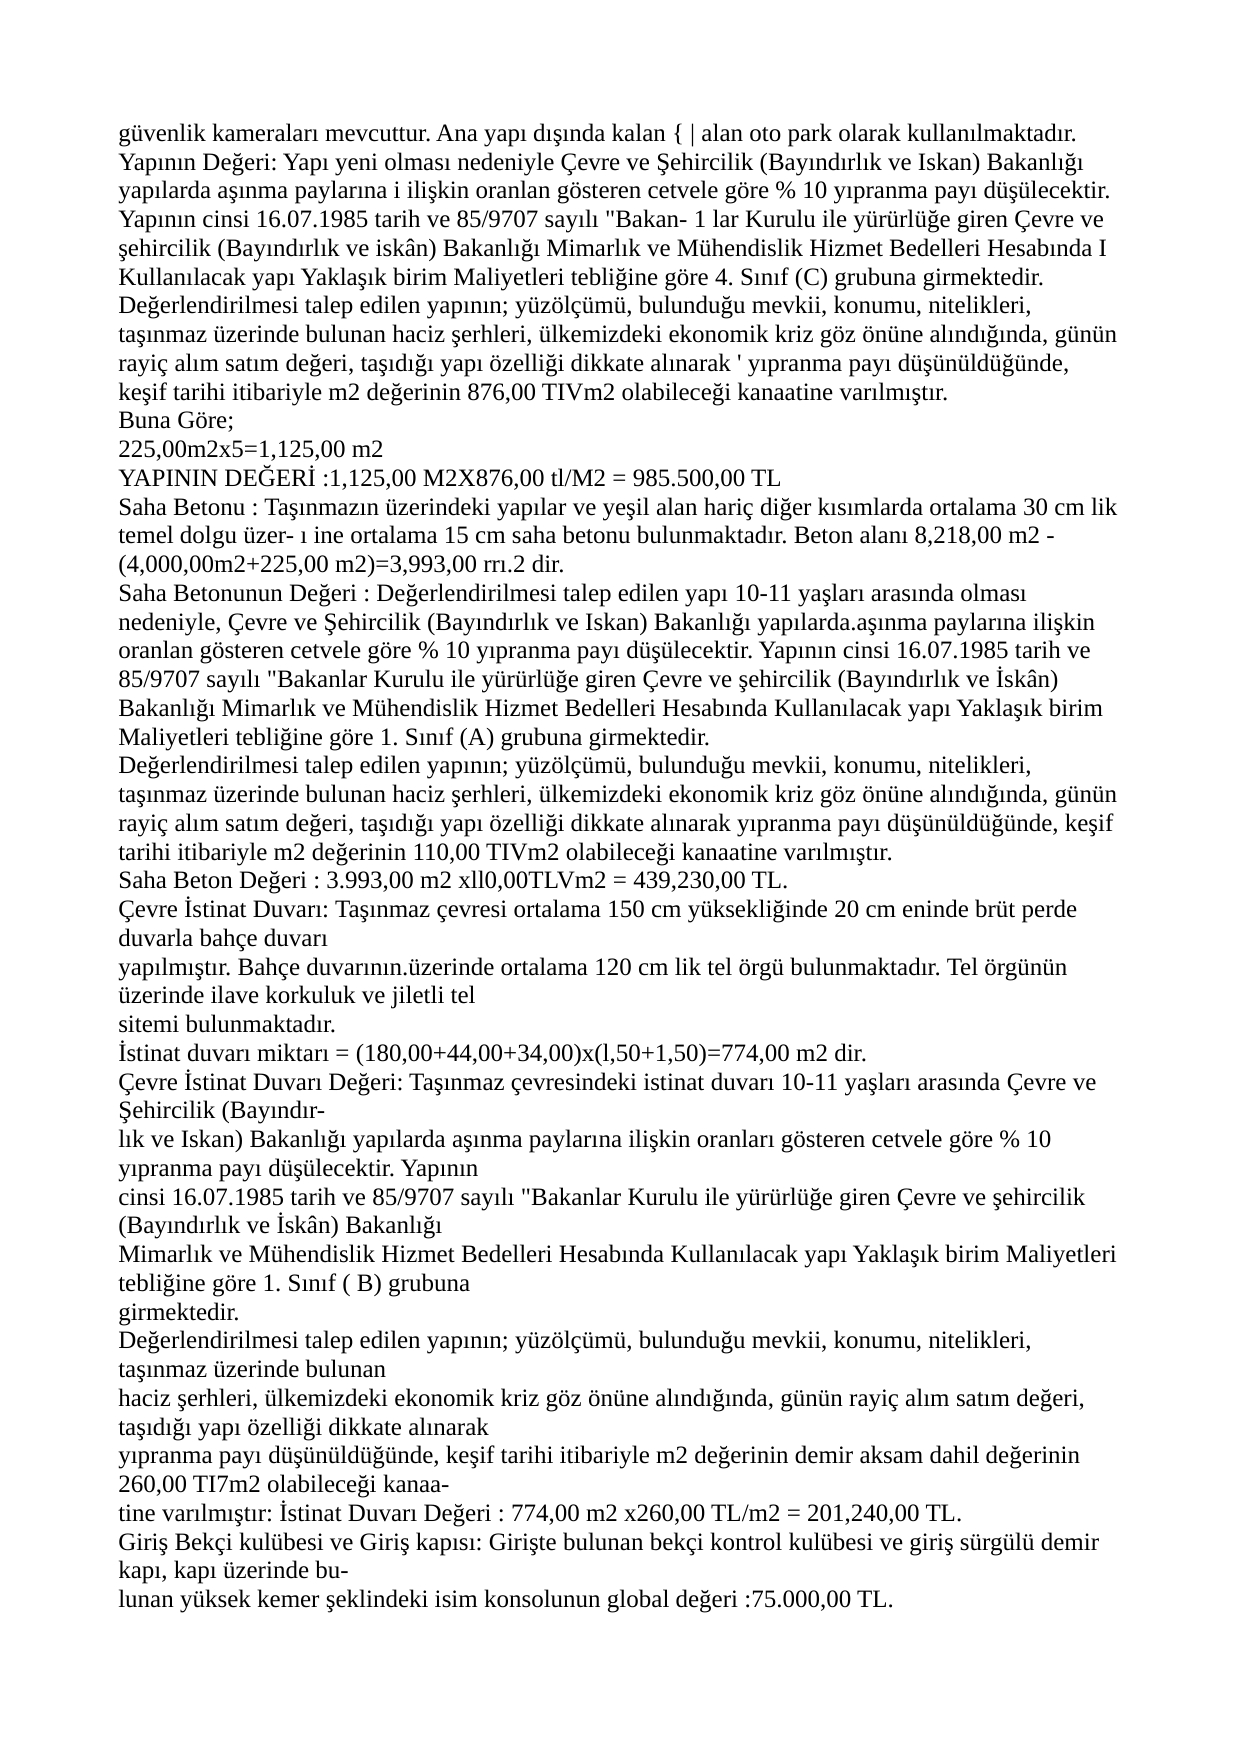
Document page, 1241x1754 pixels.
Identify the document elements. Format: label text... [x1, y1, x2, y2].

text Saha Betonu : Taşınmazın üzerindeki yapılar ve yeşil alan hariç diğer kısımlarda ortalama 30 cm lik temel dolgu üzer- ı ine ortalama 15 cm saha betonu bulunmaktadır. Beton alanı 8,218,00 m2 -(4,000,00m2+225,00 m2)=3,993,00 rrı.2 dir. [118, 492, 1122, 578]
text Saha Betonunun Değeri : Değerlendirilmesi talep edilen yapı 10-11 yaşları arasında olması nedeniyle, Çevre ve Şehircilik (Bayındırlık ve Iskan) Bakanlığı yapılarda.aşınma paylarına ilişkin oranlan gösteren cetvele göre % 10 yıpranma payı düşülecektir. Yapının cinsi 16.07.1985 tarih ve 85/9707 sayılı "Bakanlar Kurulu ile yürürlüğe giren Çevre ve şehircilik (Bayındırlık ve İskân) Bakanlığı Mimarlık ve Mühendislik Hizmet Bedelleri Hesabında Kullanılacak yapı Yaklaşık birim Maliyetleri tebliğine göre 1. Sınıf (A) grubuna girmektedir. [118, 578, 1122, 751]
text güvenlik kameraları mevcuttur. Ana yapı dışında kalan { | alan oto park olarak kullanılmaktadır. [118, 118, 1122, 147]
text Buna Göre; [118, 406, 1122, 434]
text Çevre İstinat Duvarı: Taşınmaz çevresi ortalama 150 cm yüksekliğinde 20 cm eninde brüt perde duvarla bahçe duvarı yapılmıştır. Bahçe duvarının.üzerinde ortalama 120 cm lik tel örgü bulunmaktadır. Tel örgünün üzerinde ilave korkuluk ve jiletli tel sitemi bulunmaktadır. [118, 894, 1122, 1038]
text Değerlendirilmesi talep edilen yapının; yüzölçümü, bulunduğu mevkii, konumu, nitelikleri, taşınmaz üzerinde bulunan haciz şerhleri, ülkemizdeki ekonomik kriz göz önüne alındığında, günün rayiç alım satım değeri, taşıdığı yapı özelliği dikkate alınarak yıpranma payı düşünüldüğünde, keşif tarihi itibariyle m2 değerinin 110,00 TIVm2 olabileceği kanaatine varılmıştır. [118, 751, 1122, 866]
text 225,00m2x5=1,125,00 m2 [118, 434, 1122, 463]
text İstinat duvarı miktarı = (180,00+44,00+34,00)x(l,50+1,50)=774,00 m2 dir. [118, 1038, 1122, 1067]
text Çevre İstinat Duvarı Değeri: Taşınmaz çevresindeki istinat duvarı 10-11 yaşları arasında Çevre ve Şehircilik (Bayındır- lık ve Iskan) Bakanlığı yapılarda aşınma paylarına ilişkin oranları gösteren cetvele göre % 10 yıpranma payı düşülecektir. Yapının cinsi 16.07.1985 tarih ve 85/9707 sayılı "Bakanlar Kurulu ile yürürlüğe giren Çevre ve şehircilik (Bayındırlık ve İskân) Bakanlığı Mimarlık ve Mühendislik Hizmet Bedelleri Hesabında Kullanılacak yapı Yaklaşık birim Maliyetleri tebliğine göre 1. Sınıf ( B) grubuna girmektedir. [118, 1067, 1122, 1326]
text Yapının Değeri: Yapı yeni olması nedeniyle Çevre ve Şehircilik (Bayındırlık ve Iskan) Bakanlığı yapılarda aşınma paylarına i ilişkin oranlan gösteren cetvele göre % 10 yıpranma payı düşülecektir. Yapının cinsi 16.07.1985 tarih ve 85/9707 sayılı "Bakan- 1 lar Kurulu ile yürürlüğe giren Çevre ve şehircilik (Bayındırlık ve iskân) Bakanlığı Mimarlık ve Mühendislik Hizmet Bedelleri Hesabında I Kullanılacak yapı Yaklaşık birim Maliyetleri tebliğine göre 4. Sınıf (C) grubuna girmektedir. [118, 147, 1122, 291]
text Değerlendirilmesi talep edilen yapının; yüzölçümü, bulunduğu mevkii, konumu, nitelikleri, taşınmaz üzerinde bulunan haciz şerhleri, ülkemizdeki ekonomik kriz göz önüne alındığında, günün rayiç alım satım değeri, taşıdığı yapı özelliği dikkate alınarak ' yıpranma payı düşünüldüğünde, keşif tarihi itibariyle m2 değerinin 876,00 TIVm2 olabileceği kanaatine varılmıştır. [118, 291, 1122, 406]
text Değerlendirilmesi talep edilen yapının; yüzölçümü, bulunduğu mevkii, konumu, nitelikleri, taşınmaz üzerinde bulunan haciz şerhleri, ülkemizdeki ekonomik kriz göz önüne alındığında, günün rayiç alım satım değeri, taşıdığı yapı özelliği dikkate alınarak yıpranma payı düşünüldüğünde, keşif tarihi itibariyle m2 değerinin demir aksam dahil değerinin 260,00 TI7m2 olabileceği kanaa- tine varılmıştır: İstinat Duvarı Değeri : 774,00 m2 x260,00 TL/m2 = 201,240,00 TL. [118, 1326, 1122, 1527]
text Giriş Bekçi kulübesi ve Giriş kapısı: Girişte bulunan bekçi kontrol kulübesi ve giriş sürgülü demir kapı, kapı üzerinde bu- lunan yüksek kemer şeklindeki isim konsolunun global değeri :75.000,00 TL. [118, 1527, 1122, 1613]
text YAPININ DEĞERİ :1,125,00 M2X876,00 tl/M2 = 985.500,00 TL [118, 463, 1122, 492]
text Saha Beton Değeri : 3.993,00 m2 xll0,00TLVm2 = 439,230,00 TL. [118, 866, 1122, 894]
